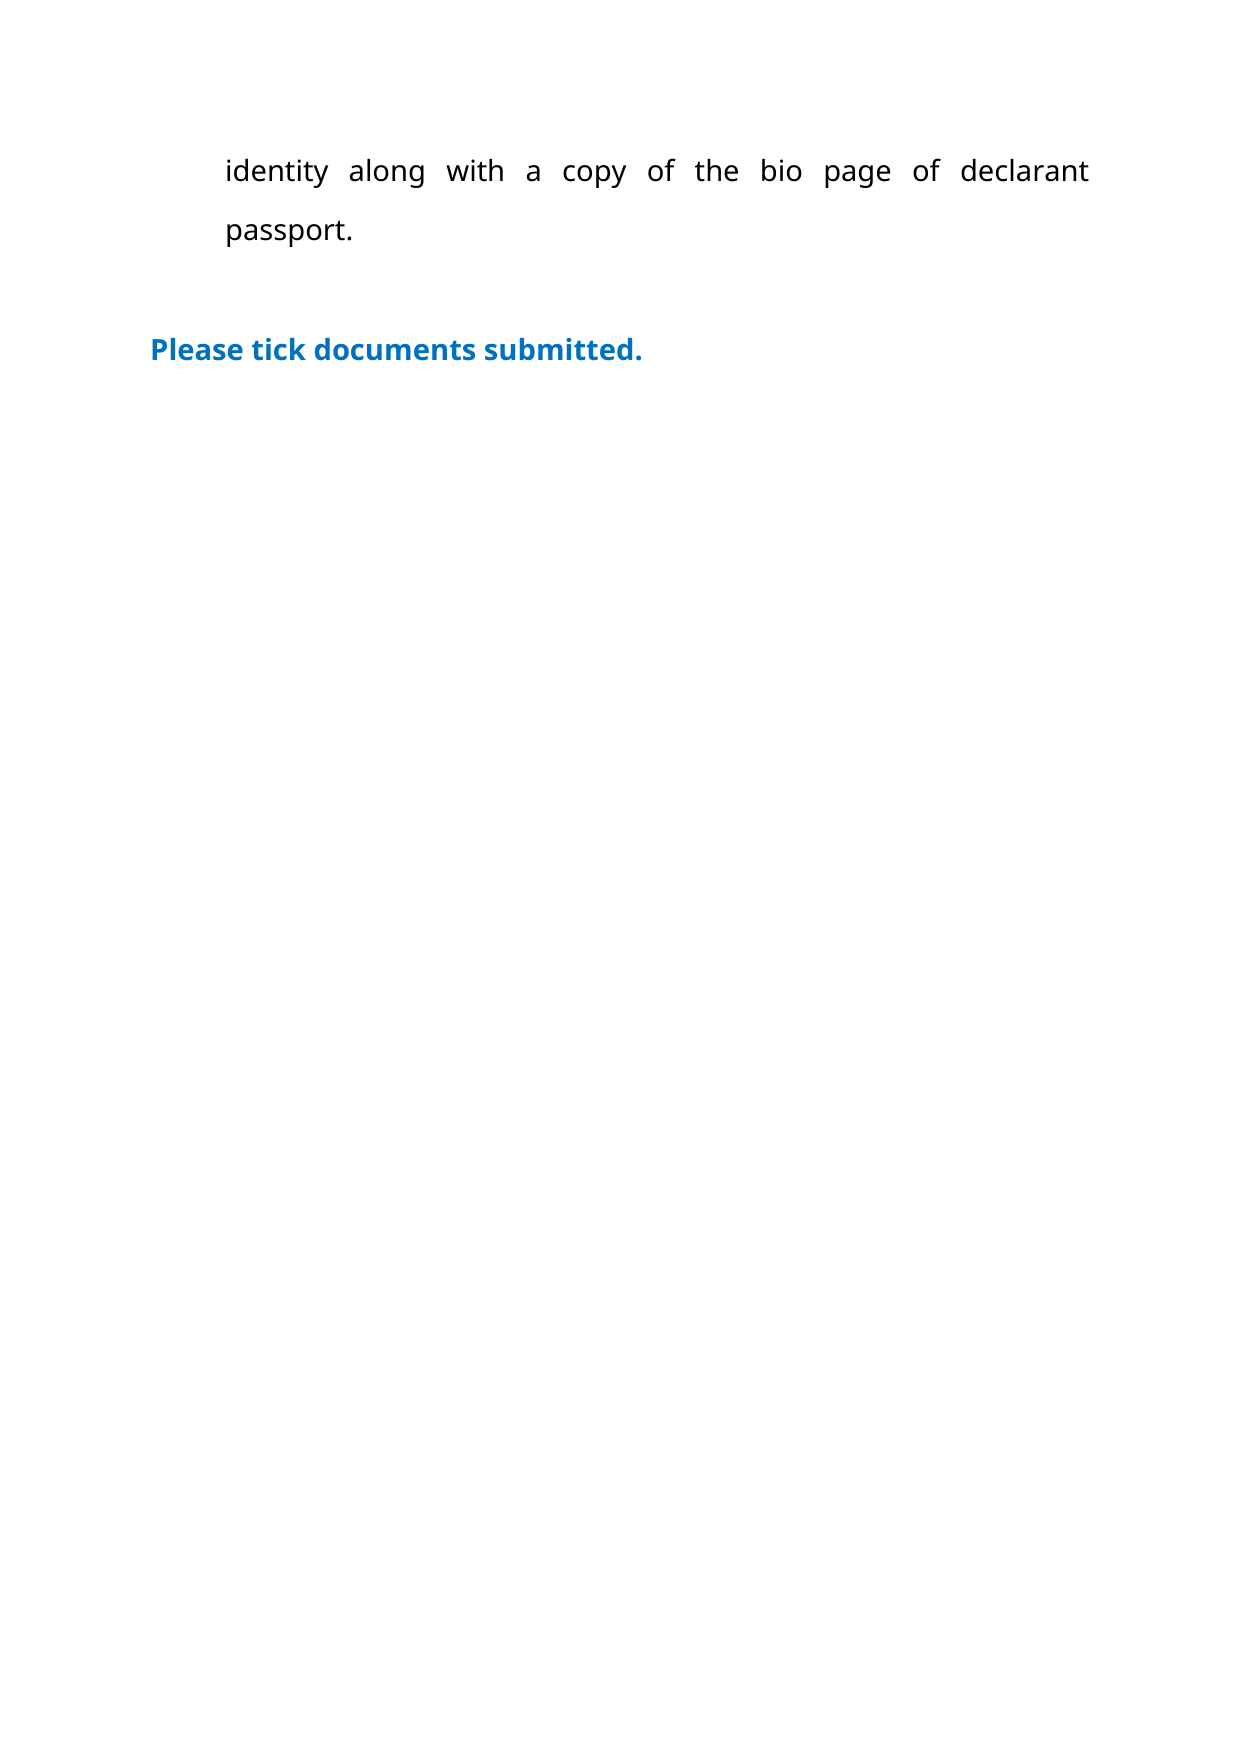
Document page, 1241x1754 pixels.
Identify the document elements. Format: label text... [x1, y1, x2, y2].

text Please tick documents submitted. [150, 329, 1090, 369]
list identity along with a copy of the bio page of declarant passport. [187, 150, 1090, 249]
